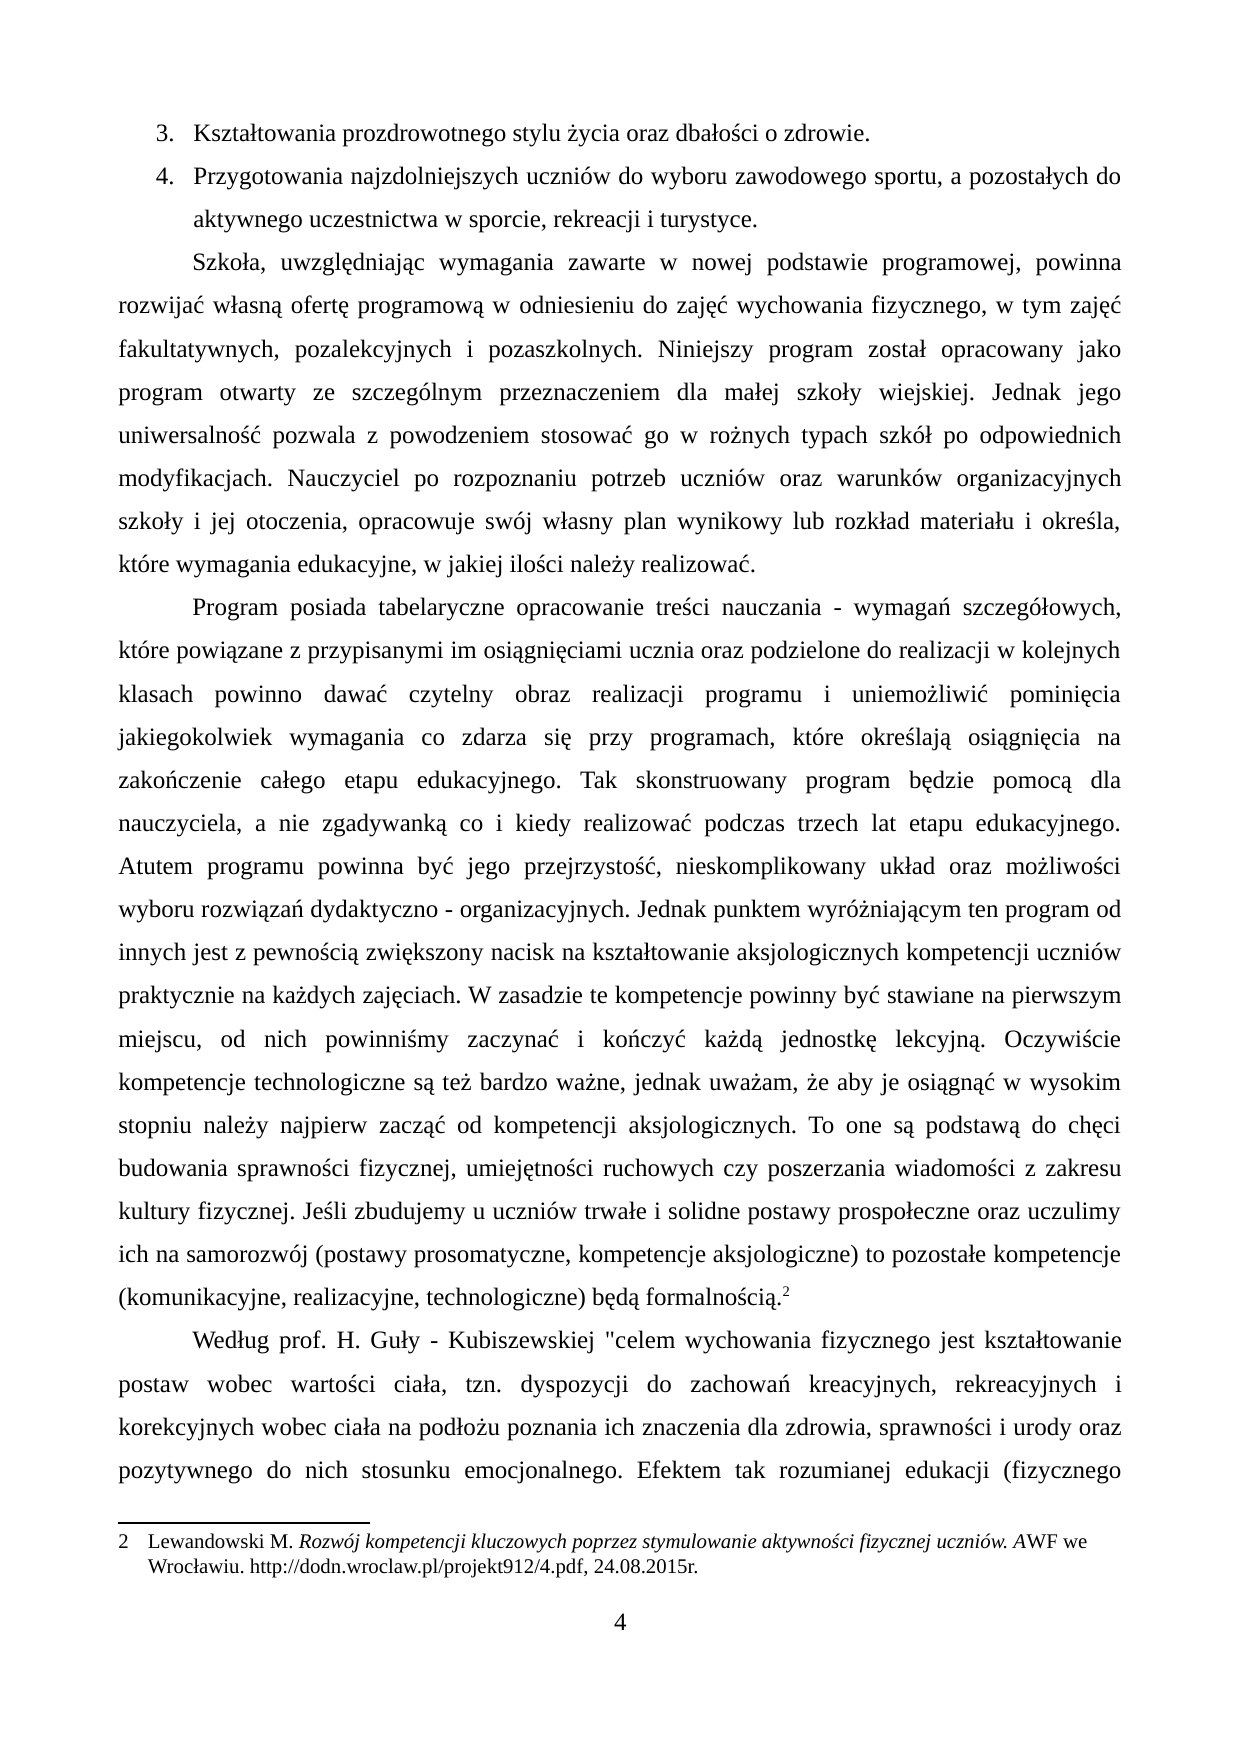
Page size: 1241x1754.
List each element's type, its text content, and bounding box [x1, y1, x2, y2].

list Kształtowania prozdrowotnego stylu życia oraz dbałości o zdrowie. [156, 118, 1122, 147]
text Według prof. H. Guły - Kubiszewskiej "celem wychowania fizycznego jest kształtowanie postaw wobec wartości ciała, tzn. dyspozycji do zachowań kreacyjnych, rekreacyjnych i korekcyjnych wobec ciała na podłożu poznania ich znaczenia dla zdrowia, sprawności i urody oraz pozytywnego do nich stosunku emocjonalnego. Efektem tak rozumianej edukacji (fizycznego [118, 1326, 1122, 1484]
text Szkoła, uwzględniając wymagania zawarte w nowej podstawie programowej, powinna rozwijać własną ofertę programową w odniesieniu do zajęć wychowania fizycznego, w tym zajęć fakultatywnych, pozalekcyjnych i pozaszkolnych. Niniejszy program został opracowany jako program otwarty ze szczególnym przeznaczeniem dla małej szkoły wiejskiej. Jednak jego uniwersalność pozwala z powodzeniem stosować go w rożnych typach szkół po odpowiednich modyfikacjach. Nauczyciel po rozpoznaniu potrzeb uczniów oraz warunków organizacyjnych szkoły i jej otoczenia, opracowuje swój własny plan wynikowy lub rozkład materiału i określa, które wymagania edukacyjne, w jakiej ilości należy realizować. [118, 247, 1122, 578]
text Lewandowski M. Rozwój kompetencji kluczowych poprzez stymulowanie aktywności fizycznej uczniów. AWF we Wrocławiu. http://dodn.wroclaw.pl/projekt912/4.pdf, 24.08.2015r. [118, 1529, 1122, 1578]
list Przygotowania najzdolniejszych uczniów do wyboru zawodowego sportu, a pozostałych do aktywnego uczestnictwa w sporcie, rekreacji i turystyce. [156, 161, 1122, 233]
text Program posiada tabelaryczne opracowanie treści nauczania - wymagań szczegółowych, które powiązane z przypisanymi im osiągnięciami ucznia oraz podzielone do realizacji w kolejnych klasach powinno dawać czytelny obraz realizacji programu i uniemożliwić pominięcia jakiegokolwiek wymagania co zdarza się przy programach, które określają osiągnięcia na zakończenie całego etapu edukacyjnego. Tak skonstruowany program będzie pomocą dla nauczyciela, a nie zgadywanką co i kiedy realizować podczas trzech lat etapu edukacyjnego. Atutem programu powinna być jego przejrzystość, nieskomplikowany układ oraz możliwości wyboru rozwiązań dydaktyczno - organizacyjnych. Jednak punktem wyróżniającym ten program od innych jest z pewnością zwiększony nacisk na kształtowanie aksjologicznych kompetencji uczniów praktycznie na każdych zajęciach. W zasadzie te kompetencje powinny być stawiane na pierwszym miejscu, od nich powinniśmy zaczynać i kończyć każdą jednostkę lekcyjną. Oczywiście kompetencje technologiczne są też bardzo ważne, jednak uważam, że aby je osiągnąć w wysokim stopniu należy najpierw zacząć od kompetencji aksjologicznych. To one są podstawą do chęci budowania sprawności fizycznej, umiejętności ruchowych czy poszerzania wiadomości z zakresu kultury fizycznej. Jeśli zbudujemy u uczniów trwałe i solidne postawy prospołeczne oraz uczulimy ich na samorozwój (postawy prosomatyczne, kompetencje aksjologiczne) to pozostałe kompetencje (komunikacyjne, realizacyjne, technologiczne) będą formalnością. [118, 592, 1122, 1311]
